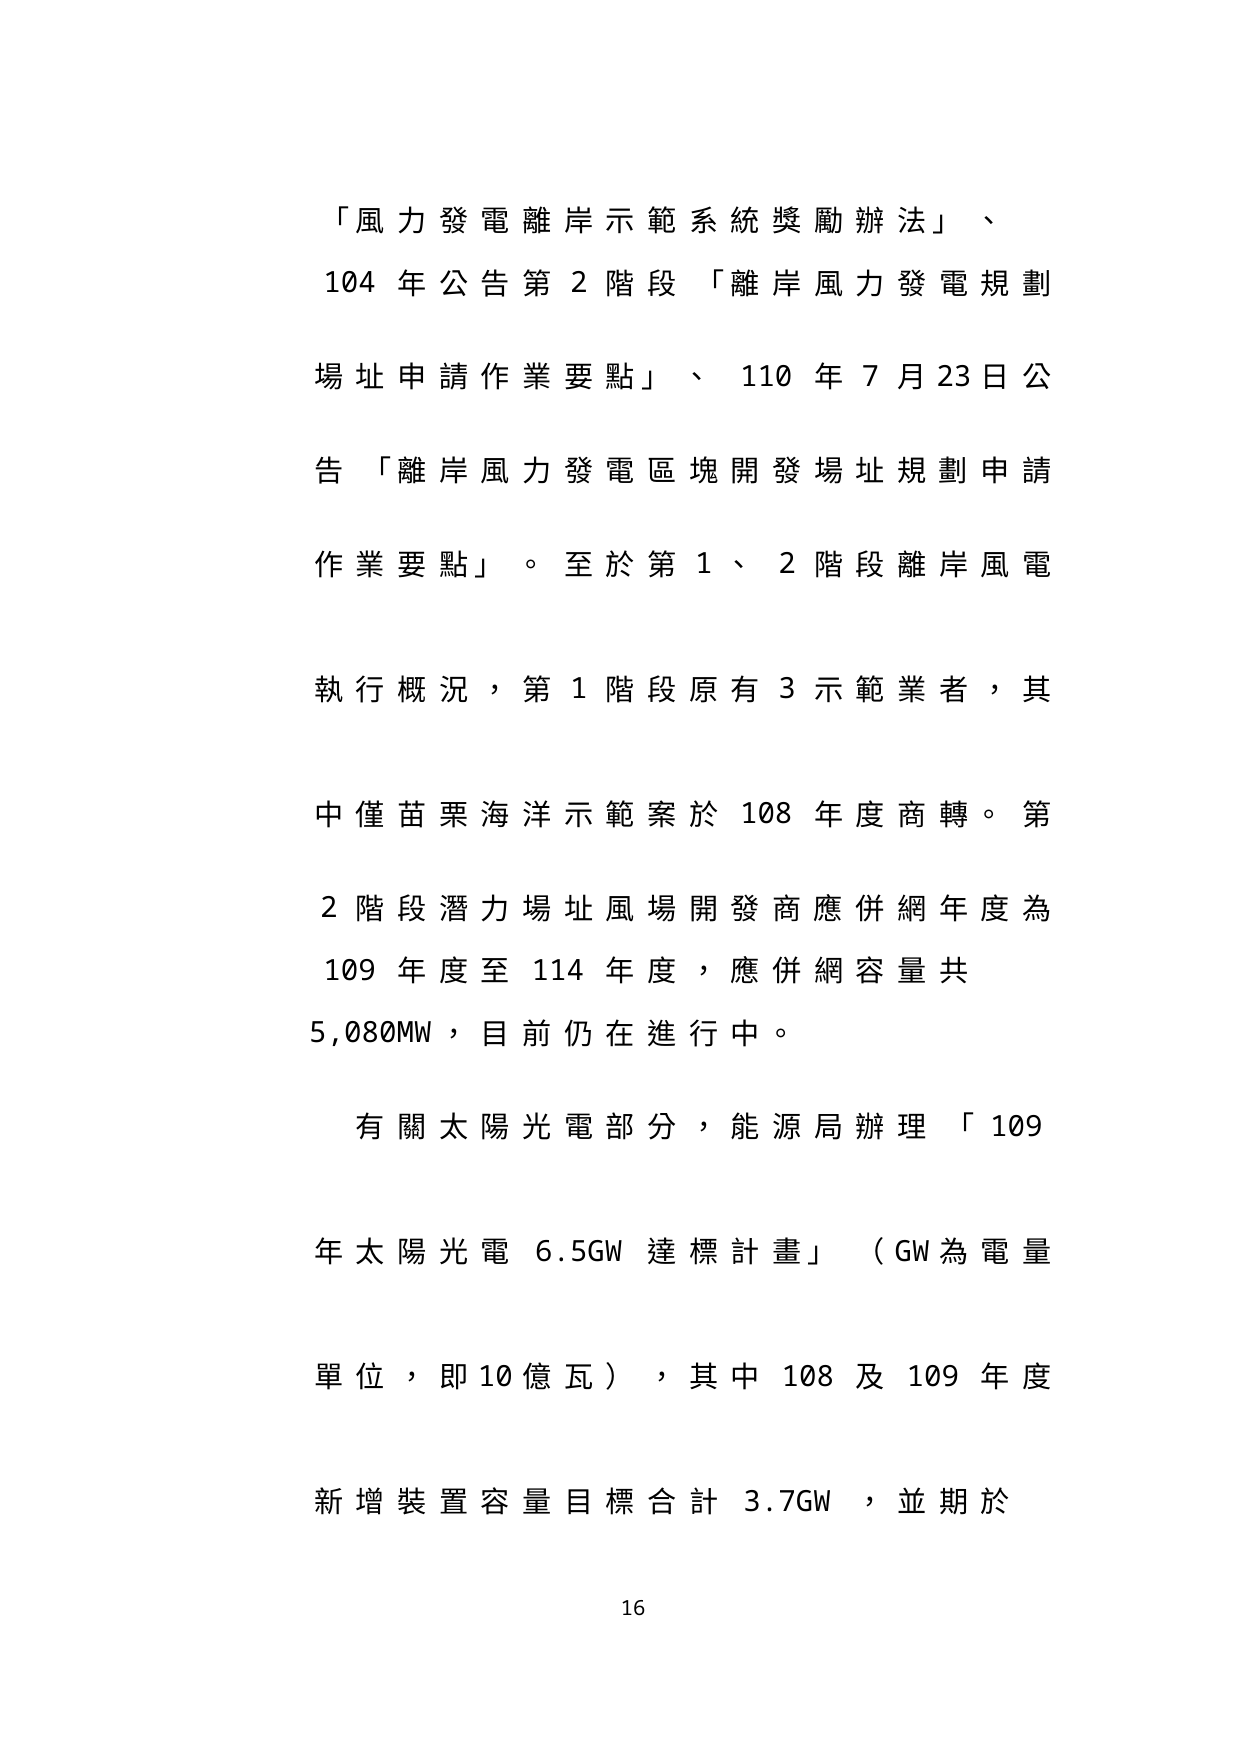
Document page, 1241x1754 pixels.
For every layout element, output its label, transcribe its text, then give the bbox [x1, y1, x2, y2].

text 有關太陽光電部分，能源局辦理「109年太陽光電6.5GW達標計畫」（GW為電量單位，即10億瓦），其中108及109年度新增裝置容量目標合計3.7GW，並期於 [271, 1052, 1058, 1552]
text 首先在風力發電部分，為發展我國優異風能資源，經濟部訂定「風力發電4年推動計畫」，106年8月經行政院核定，計畫期程自106年度至109年度，規劃風力發電109年度累計裝置容量達1,334MW(陸域814MW、離岸520MW )、114年度達4,200MW(陸域1,200MW、離岸3,000MW )之目標，採取「先陸域、後離岸」之發展方式。離岸風電則以「先淺海、後深海」及「先示範、次潛力、後區塊」3階段推動策略，其中經濟部於101年公告施行第1階段「風力發電離岸示範系統獎勵辦法」、104年公告第2階段「離岸風力發電規劃場址申請作業要點」、110年7月23日公告「離岸風力發電區塊開發場址規劃申請作業要點」。至於第1、2階段離岸風電執行概況，第1階段原有3示範業者，其中僅苗栗海洋示範案於108年度商轉。第2階段潛力場址風場開發商應併網年度為109年度至114年度，應併網容量共5,080MW，目前仍在進行中。 [271, 177, 1058, 1052]
